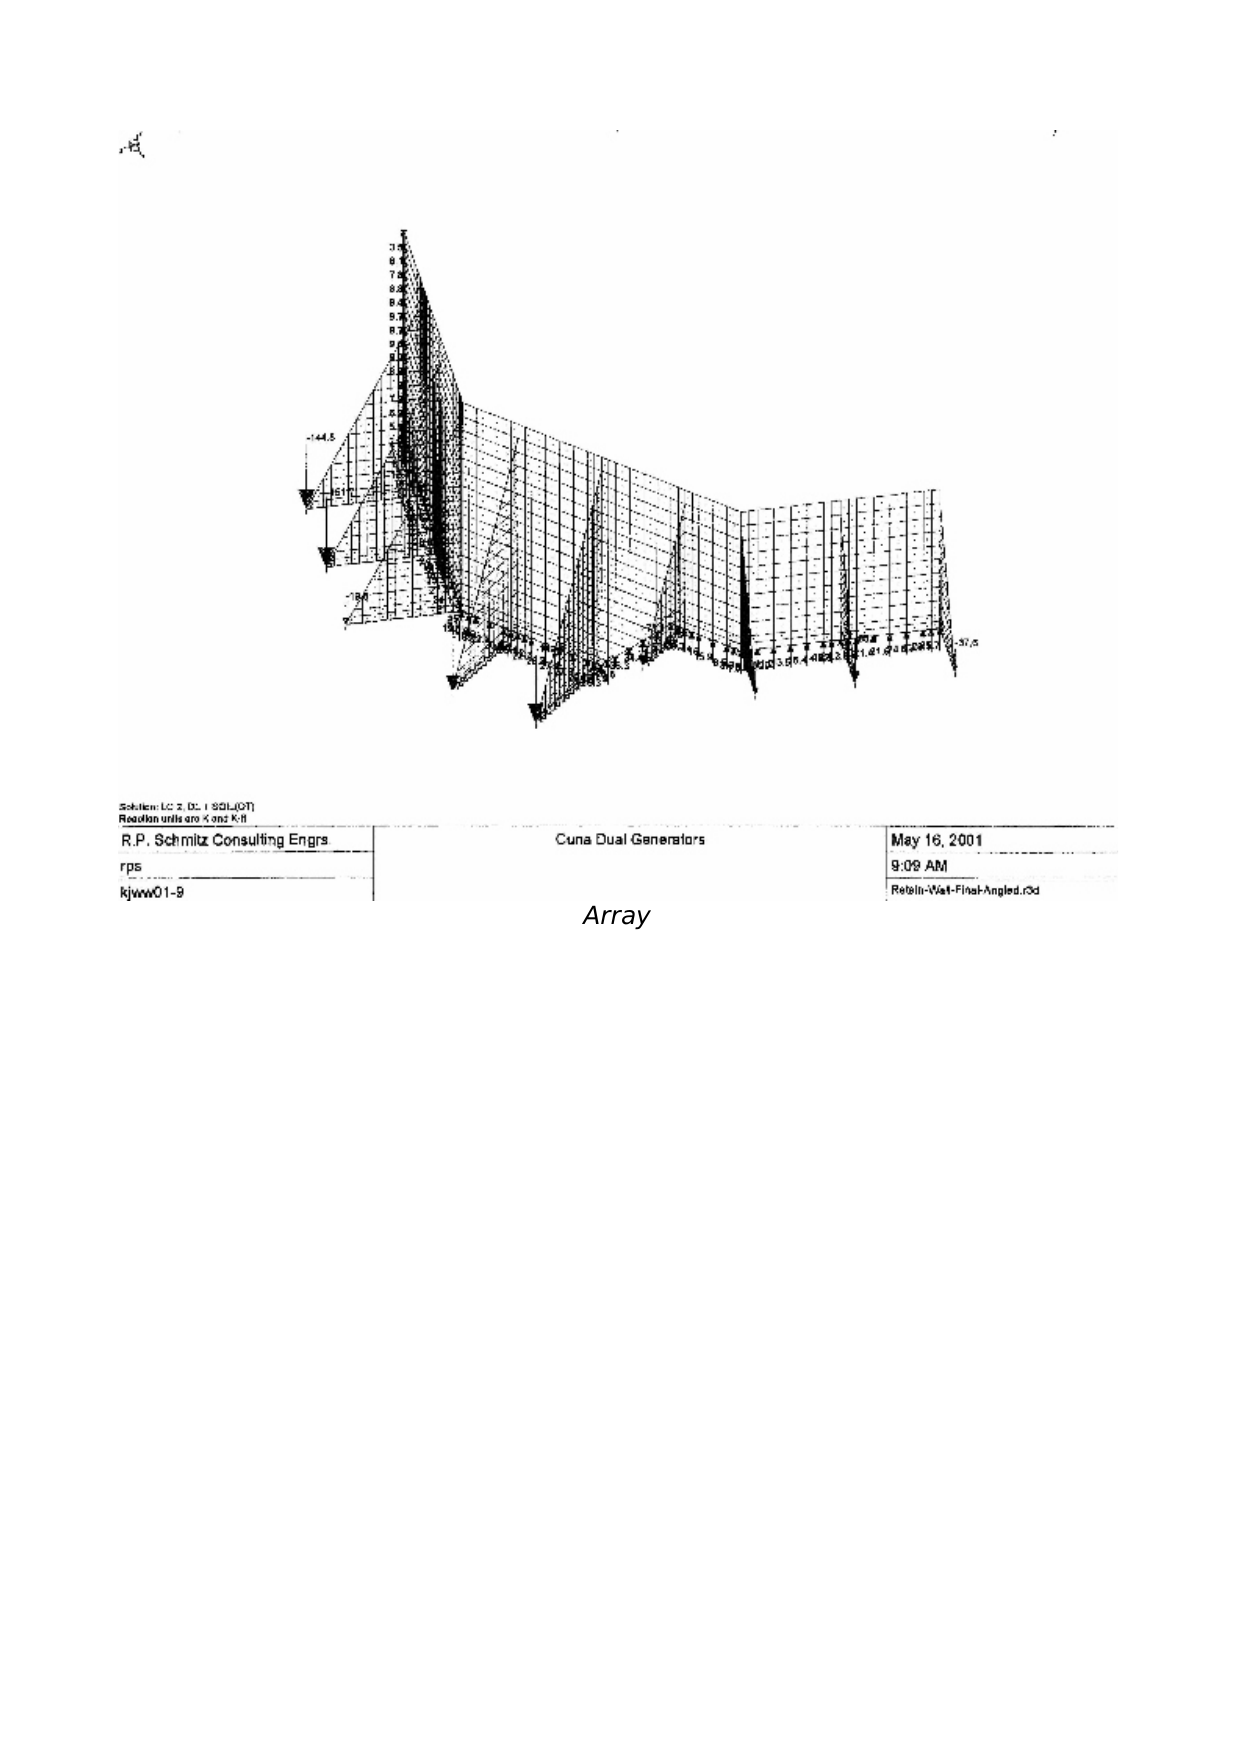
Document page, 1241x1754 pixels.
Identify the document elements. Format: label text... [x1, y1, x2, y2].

text Array [118, 901, 1118, 930]
picture [118, 130, 1119, 901]
